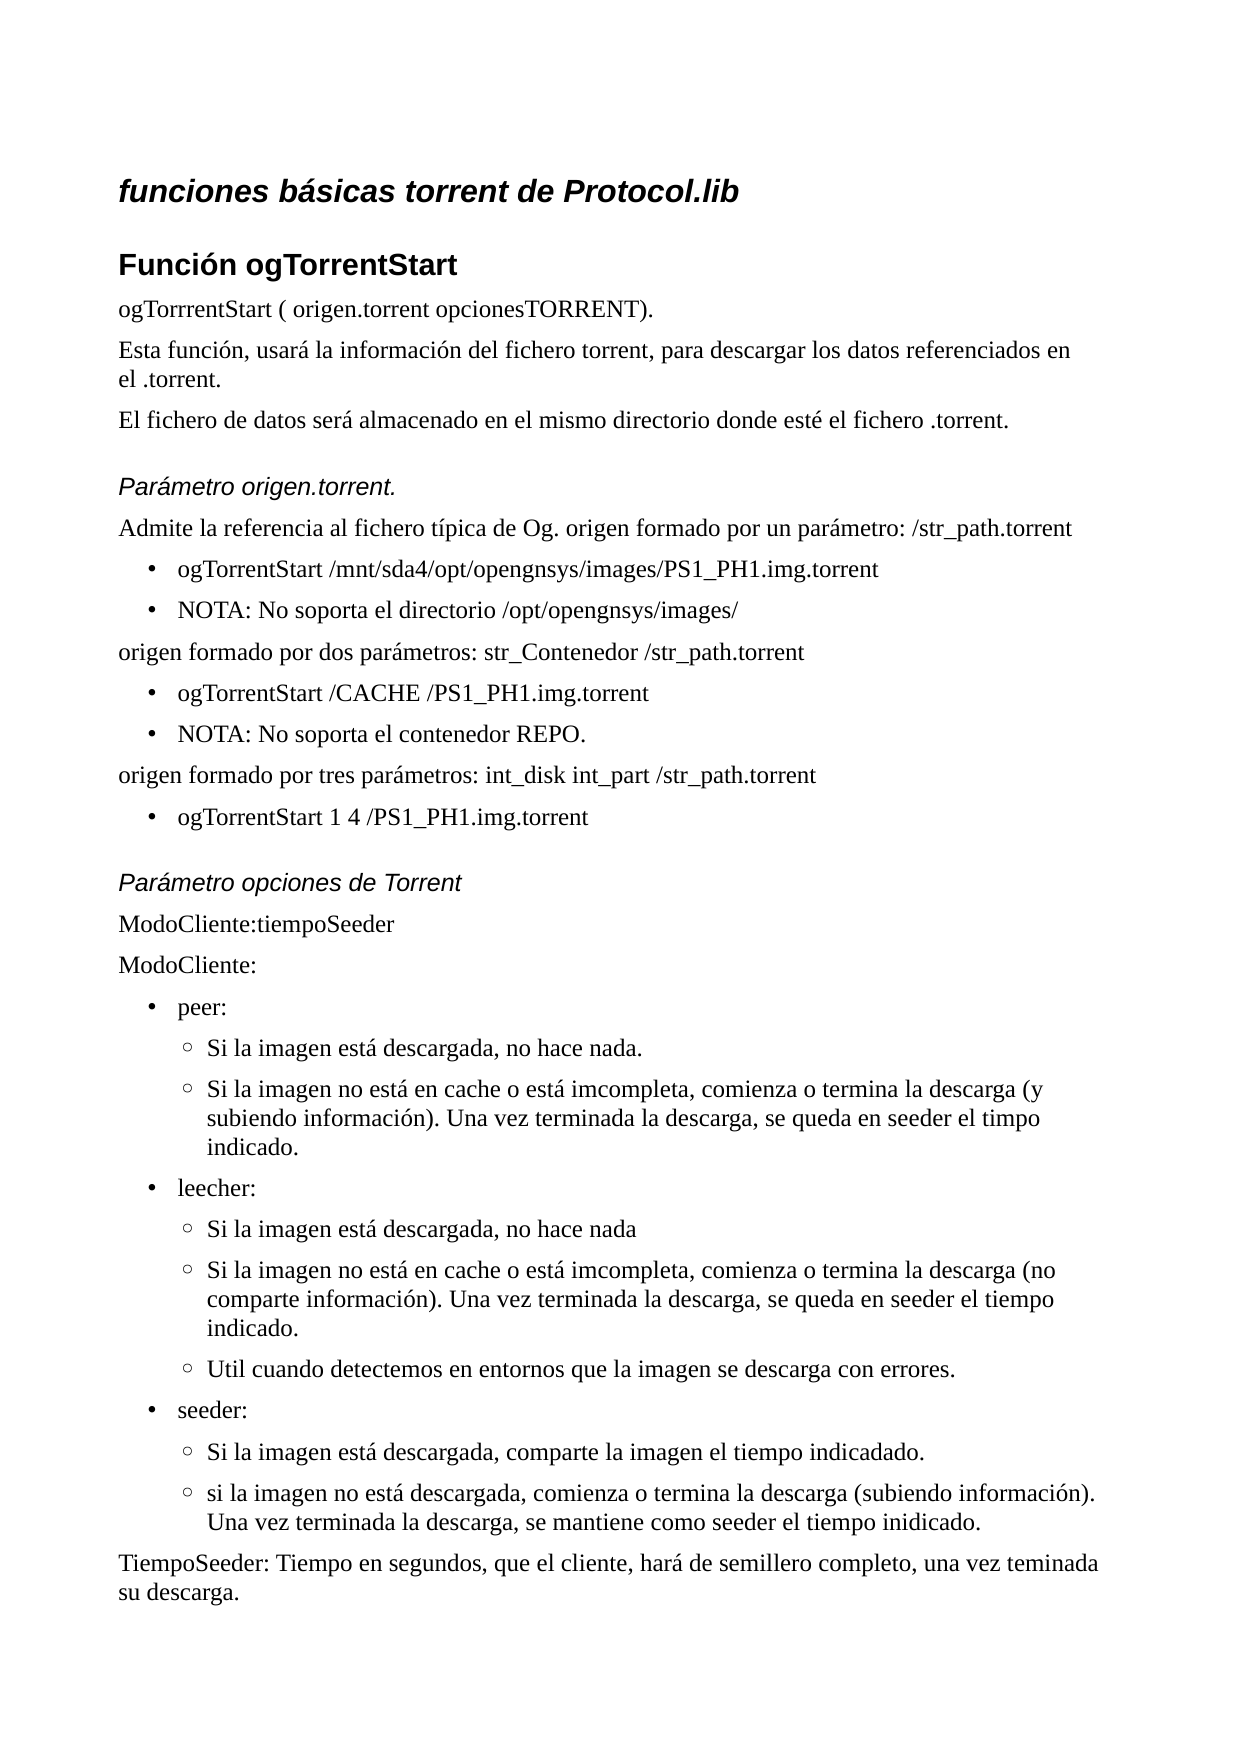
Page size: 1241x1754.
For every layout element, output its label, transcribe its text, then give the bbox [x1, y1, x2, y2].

text ModoCliente: [118, 950, 1122, 979]
list peer: [148, 992, 1122, 1020]
list seeder: [148, 1395, 1122, 1424]
list leecher: [148, 1173, 1122, 1202]
text origen formado por dos parámetros: str_Contenedor /str_path.torrent [118, 637, 1122, 665]
list si la imagen no está descargada, comienza o termina la descarga (subiendo información). Una vez terminada la descarga, se mantiene como seeder el tiempo inidicado. [177, 1478, 1122, 1535]
text ModoCliente:tiempoSeeder [118, 909, 1122, 938]
list Si la imagen está descargada, no hace nada [177, 1214, 1122, 1243]
list ogTorrentStart /mnt/sda4/opt/opengnsys/images/PS1_PH1.img.torrent [148, 554, 1122, 583]
text Admite la referencia al fichero típica de Og. origen formado por un parámetro: /str_path.torrent [118, 513, 1122, 542]
subtitle funciones básicas torrent de Protocol.lib [118, 172, 1122, 209]
list NOTA: No soporta el directorio /opt/opengnsys/images/ [148, 595, 1122, 624]
list Si la imagen no está en cache o está imcompleta, comienza o termina la descarga (no comparte información). Una vez terminada la descarga, se queda en seeder el tiempo indicado. [177, 1255, 1122, 1342]
subtitle Parámetro origen.torrent. [118, 472, 1122, 500]
text Esta función, usará la información del fichero torrent, para descargar los datos referenciados en el .torrent. [118, 335, 1122, 393]
list Si la imagen está descargada, comparte la imagen el tiempo indicadado. [177, 1437, 1122, 1465]
text ogTorrrentStart ( origen.torrent opcionesTORRENT). [118, 294, 1122, 323]
subtitle Parámetro opciones de Torrent [118, 868, 1122, 897]
list Util cuando detectemos en entornos que la imagen se descarga con errores. [177, 1354, 1122, 1383]
subtitle Función ogTorrentStart [118, 246, 1122, 282]
text El fichero de datos será almacenado en el mismo directorio donde esté el fichero .torrent. [118, 405, 1122, 434]
list ogTorrentStart 1 4 /PS1_PH1.img.torrent [148, 802, 1122, 830]
list NOTA: No soporta el contenedor REPO. [148, 719, 1122, 748]
list Si la imagen está descargada, no hace nada. [177, 1033, 1122, 1062]
list Si la imagen no está en cache o está imcompleta, comienza o termina la descarga (y subiendo información). Una vez terminada la descarga, se queda en seeder el timpo indicado. [177, 1074, 1122, 1160]
text origen formado por tres parámetros: int_disk int_part /str_path.torrent [118, 760, 1122, 789]
text TiempoSeeder: Tiempo en segundos, que el cliente, hará de semillero completo, una vez teminada su descarga. [118, 1548, 1122, 1605]
list ogTorrentStart /CACHE /PS1_PH1.img.torrent [148, 678, 1122, 707]
